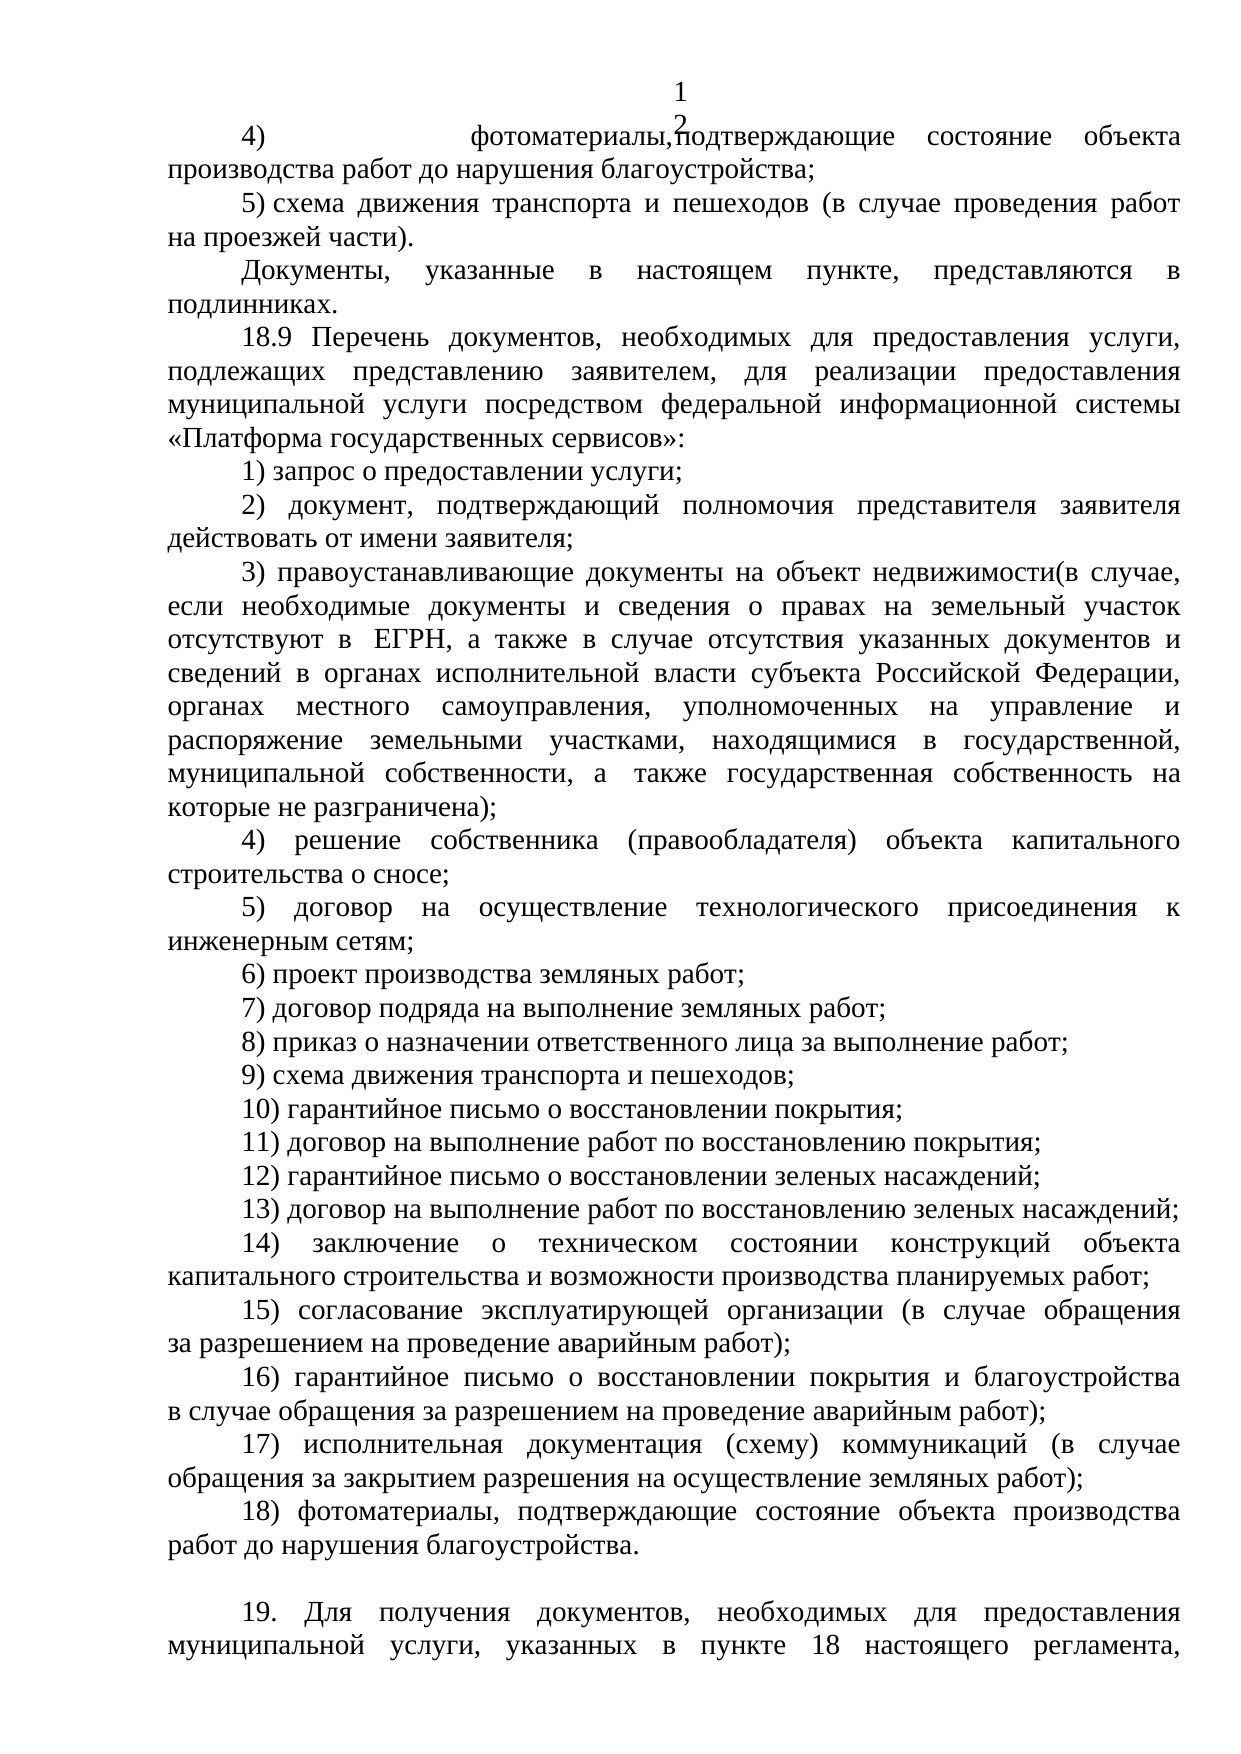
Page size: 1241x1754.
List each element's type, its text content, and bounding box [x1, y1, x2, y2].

text 2) документ, подтверждающий полномочия представителя заявителя действовать от имени заявителя; [167, 487, 1181, 554]
text 8) приказ о назначении ответственного лица за выполнение работ; [167, 1024, 1181, 1057]
text 17) исполнительная документация (схему) коммуникаций (в случае обращения за закрытием разрешения на осуществление земляных работ); [167, 1426, 1181, 1493]
text 14) заключение о техническом состоянии конструкций объекта капитального строительства и возможности производства планируемых работ; [167, 1225, 1181, 1292]
text Документы, указанные в настоящем пункте, представляются в подлинниках. [167, 252, 1181, 319]
text 5) договор на осуществление технологического присоединения к инженерным сетям; [167, 889, 1181, 957]
text 12) гарантийное письмо о восстановлении зеленых насаждений; [167, 1158, 1181, 1191]
text 13) договор на выполнение работ по восстановлению зеленых насаждений; [167, 1191, 1181, 1225]
text 3) правоустанавливающие документы на объект недвижимости(в случае, если необходимые документы и сведения о правах на земельный участок отсутствуют в ЕГРН, а также в случае отсутствия указанных документов и сведений в органах исполнительной власти субъекта Российской Федерации, органах местного самоуправления, уполномоченных на управление и распоряжение земельными участками, находящимися в государственной, муниципальной собственности, а также государственная собственность на которые не разграничена); [167, 554, 1181, 822]
text 10) гарантийное письмо о восстановлении покрытия; [167, 1091, 1181, 1124]
text 6) проект производства земляных работ; [167, 957, 1181, 990]
text 9) схема движения транспорта и пешеходов; [167, 1057, 1181, 1091]
text 1) запрос о предоставлении услуги; [167, 453, 1181, 487]
text 4) фотоматериалы, подтверждающие состояние объекта производства работ до нарушения благоустройства; [167, 118, 1181, 185]
text 18.9 Перечень документов, необходимых для предоставления услуги, подлежащих представлению заявителем, для реализации предоставления муниципальной услуги посредством федеральной информационной системы «Платформа государственных сервисов»: [167, 319, 1181, 453]
text 19. Для получения документов, необходимых для предоставления муниципальной услуги, указанных в пункте 18 настоящего регламента, [167, 1594, 1181, 1661]
text 11) договор на выполнение работ по восстановлению покрытия; [167, 1124, 1181, 1158]
text 4) решение собственника (правообладателя) объекта капитального строительства о сносе; [167, 822, 1181, 889]
text 7) договор подряда на выполнение земляных работ; [167, 990, 1181, 1024]
text 16) гарантийное письмо о восстановлении покрытия и благоустройства в случае обращения за разрешением на проведение аварийным работ); [167, 1359, 1181, 1426]
text 15) согласование эксплуатирующей организации (в случае обращения за разрешением на проведение аварийным работ); [167, 1292, 1181, 1359]
text 18) фотоматериалы, подтверждающие состояние объекта производства работ до нарушения благоустройства. [167, 1493, 1181, 1560]
text 5) схема движения транспорта и пешеходов (в случае проведения работ на проезжей части). [167, 185, 1181, 252]
